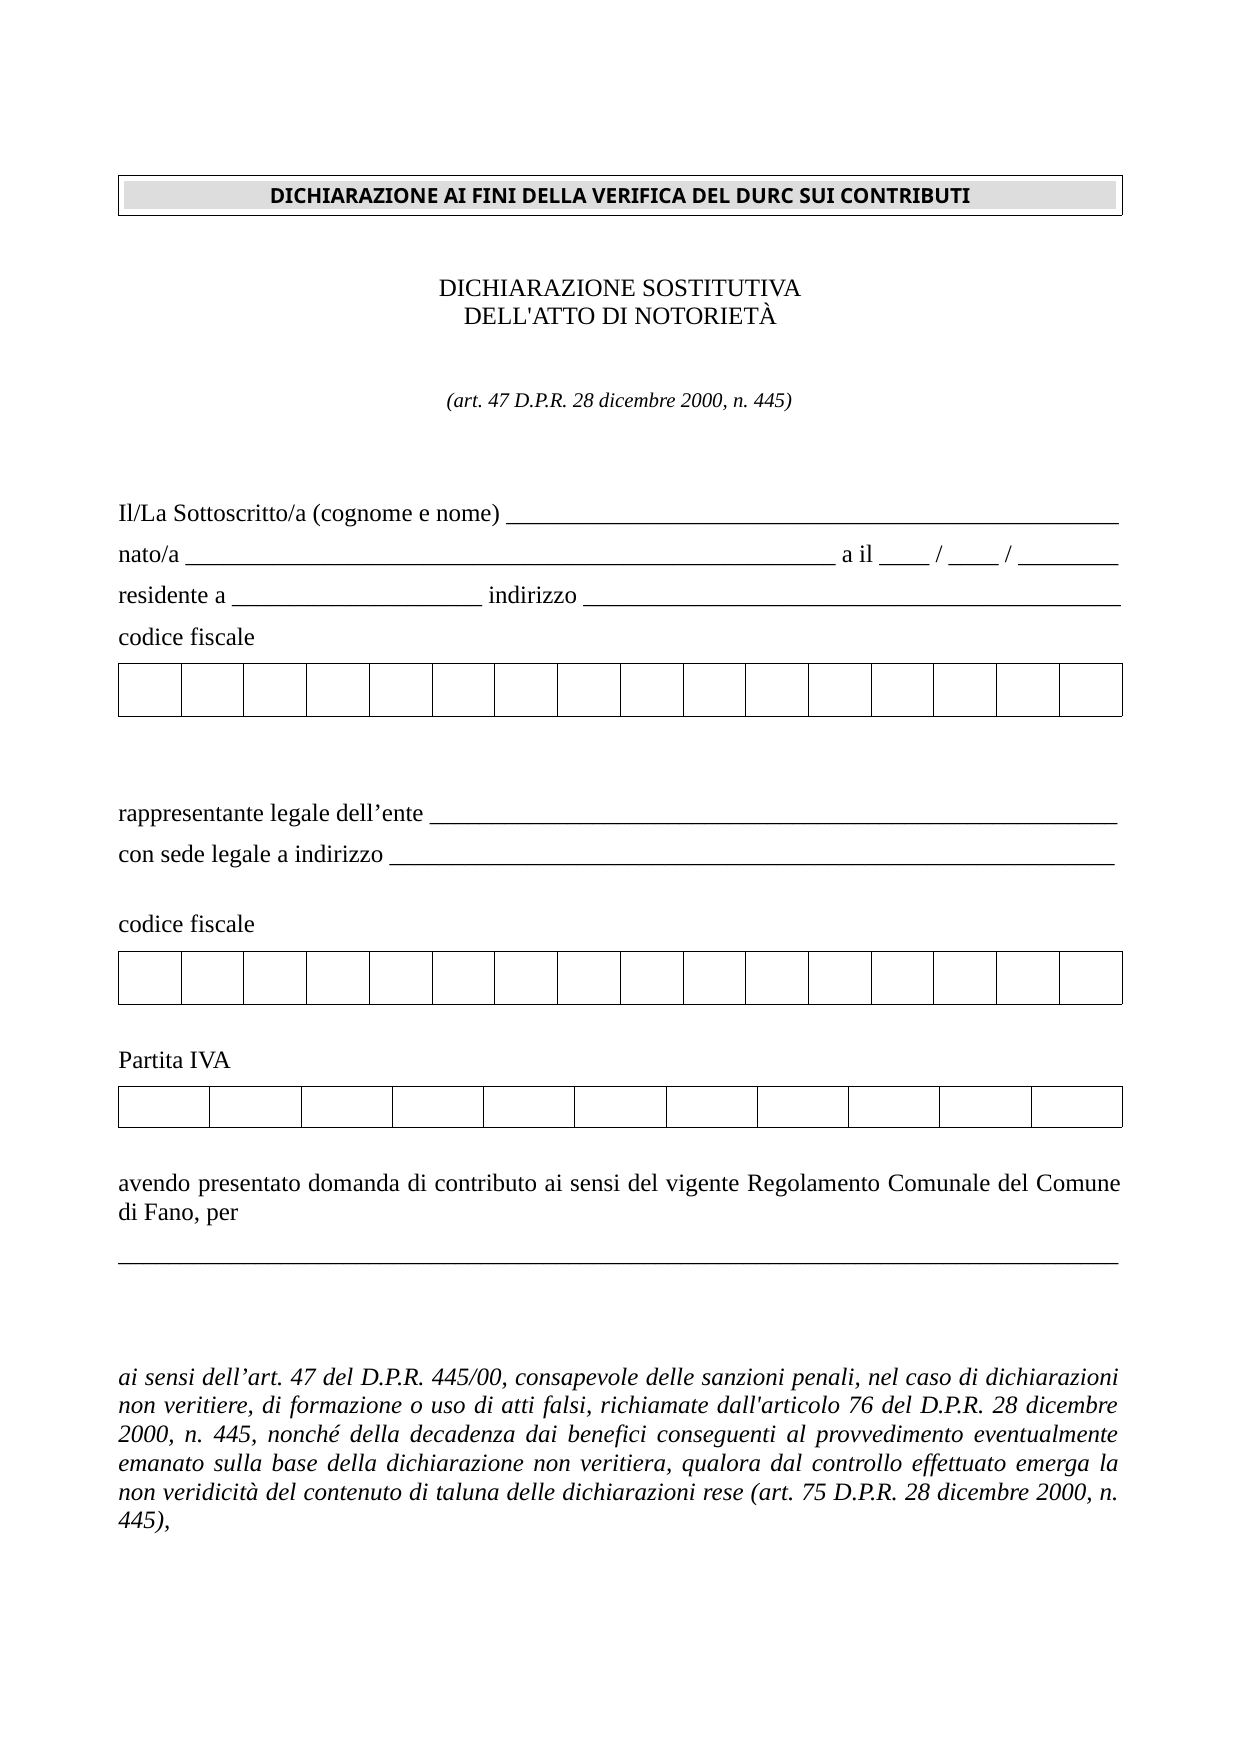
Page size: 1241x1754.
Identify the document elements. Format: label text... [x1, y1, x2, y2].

table_header [119, 664, 181, 716]
table_header [244, 952, 306, 1004]
table_header [684, 664, 745, 716]
table_header [307, 952, 369, 1004]
table_header [746, 664, 808, 716]
table_header [119, 952, 181, 1004]
table_header [872, 664, 933, 716]
table_header [575, 1087, 666, 1127]
table_header [621, 664, 683, 716]
table_header [849, 1087, 939, 1127]
table_header [667, 1087, 757, 1127]
table_header [182, 952, 243, 1004]
table_header [393, 1087, 483, 1127]
table_header [872, 952, 933, 1004]
text Il/La Sottoscritto/a (cognome e nome) _________________________________________________ [118, 498, 1122, 527]
text Partita IVA [118, 1045, 1122, 1074]
text DELL'ATTO DI NOTORIETÀ [118, 301, 1122, 330]
table_header [684, 952, 745, 1004]
text nato/a ____________________________________________________ a il ____ / ____ / ________ [118, 539, 1122, 568]
table_header [182, 664, 243, 716]
text codice fiscale [118, 622, 1122, 650]
table_header [495, 952, 557, 1004]
table_header [119, 1087, 209, 1127]
text (art. 47 D.P.R. 28 dicembre 2000, n. 445) [118, 388, 1122, 412]
table_header [433, 664, 494, 716]
text codice fiscale [118, 881, 1122, 938]
table_header [997, 952, 1059, 1004]
table_header [302, 1087, 392, 1127]
table_header DICHIARAZIONE AI FINI DELLA VERIFICA DEL DURC SUI CONTRIBUTI [119, 176, 1122, 215]
table_header [1060, 952, 1122, 1004]
table_header [558, 952, 620, 1004]
table_header [370, 664, 432, 716]
table_header [997, 664, 1059, 716]
table_header [809, 952, 871, 1004]
table_header [758, 1087, 848, 1127]
table_header [940, 1087, 1031, 1127]
table_header [307, 664, 369, 716]
table_header [809, 664, 871, 716]
table_header [370, 952, 432, 1004]
table_header [1060, 664, 1122, 716]
table_header [558, 664, 620, 716]
text ________________________________________________________________________________ [118, 1238, 1122, 1267]
table_header [495, 664, 557, 716]
table_header [934, 952, 996, 1004]
table_header [484, 1087, 574, 1127]
table_header [244, 664, 306, 716]
table_header [934, 664, 996, 716]
table_header [746, 952, 808, 1004]
table_header [1032, 1087, 1122, 1127]
text residente a ____________________ indirizzo ___________________________________________ [118, 580, 1122, 609]
text rappresentante legale dell’ente _______________________________________________________ [118, 798, 1122, 827]
text con sede legale a indirizzo __________________________________________________________ [118, 839, 1122, 868]
text ai sensi dell’art. 47 del D.P.R. 445/00, consapevole delle sanzioni penali, nel caso di dichiarazioni non veritiere, di formazione o uso di atti falsi, richiamate dall'articolo 76 del D.P.R. 28 dicembre 2000, n. 445, nonché della decadenza dai benefici conseguenti al provvedimento eventualmente emanato sulla base della dichiarazione non veritiera, qualora dal controllo effettuato emerga la non veridicità del contenuto di taluna delle dichiarazioni rese (art. 75 D.P.R. 28 dicembre 2000, n. 445), [118, 1362, 1122, 1534]
table_header [621, 952, 683, 1004]
text DICHIARAZIONE SOSTITUTIVA [118, 273, 1122, 301]
text avendo presentato domanda di contributo ai sensi del vigente Regolamento Comunale del Comune di Fano, per [118, 1168, 1122, 1225]
table_header [433, 952, 494, 1004]
table_header [210, 1087, 301, 1127]
